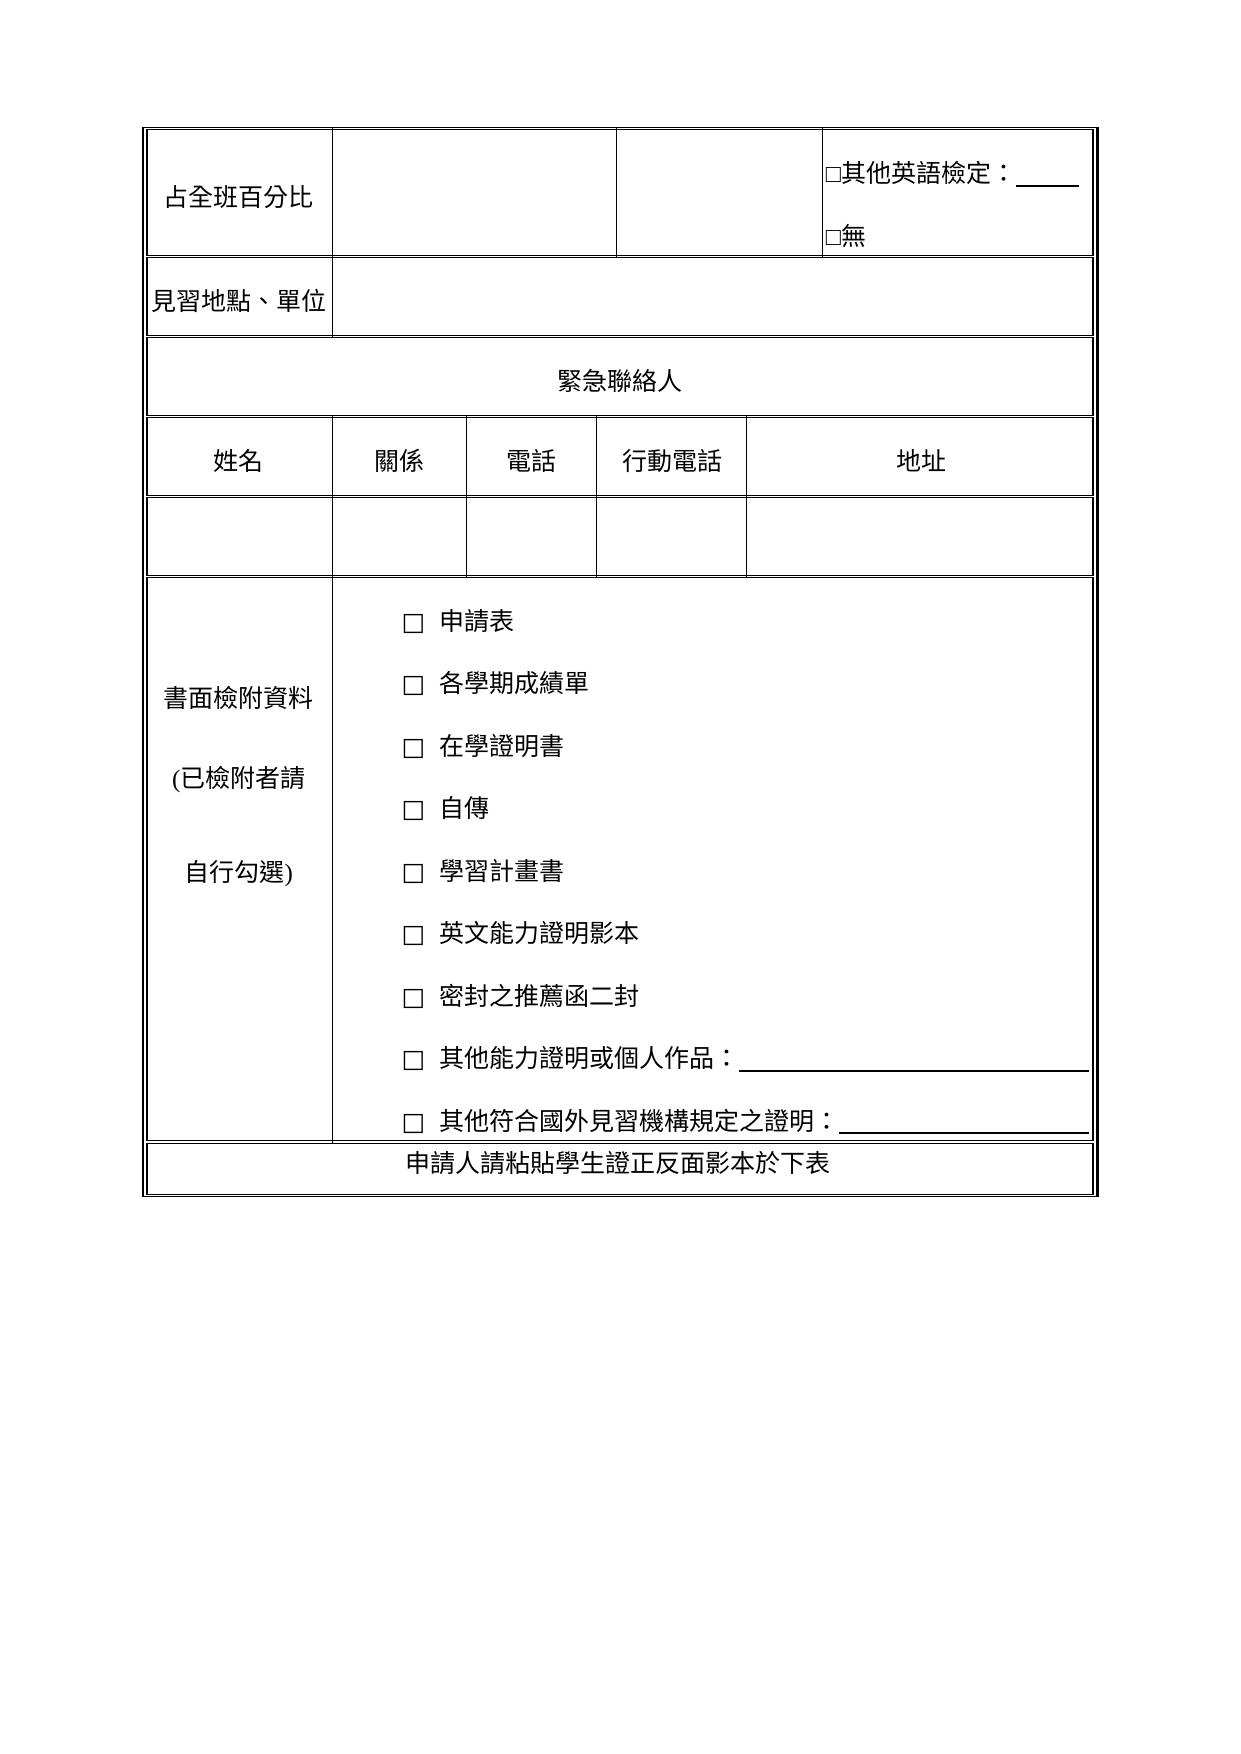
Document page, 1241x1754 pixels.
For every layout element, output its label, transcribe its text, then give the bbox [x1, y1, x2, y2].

table_cell 電話 [467, 418, 596, 495]
table_cell [597, 498, 746, 575]
table_cell 行動電話 [597, 418, 746, 495]
table_cell 占全班百分比 [148, 130, 332, 255]
table_cell 緊急聯絡人 [148, 338, 1092, 415]
table_cell [333, 258, 1092, 335]
table_cell 書面檢附資料 (已檢附者請自行勾選) [148, 578, 332, 1140]
table_cell [333, 130, 616, 255]
table_cell 申請人請粘貼學生證正反面影本於下表 [148, 1144, 1092, 1194]
table_cell [333, 498, 466, 575]
table_cell □其他英語檢定： □無 [823, 130, 1092, 255]
table_cell 關係 [333, 418, 466, 495]
table_cell [467, 498, 596, 575]
table_cell [148, 498, 332, 575]
table_cell [747, 498, 1092, 575]
table_cell 姓名 [148, 418, 332, 495]
table_cell 地址 [747, 418, 1092, 495]
table_cell 申請表 各學期成績單 在學證明書 自傳 學習計畫書 英文能力證明影本 密封之推薦函二封 其他能力證明或個人作品： 其他符合國外見習機構規定之證明： [333, 578, 1092, 1140]
table_cell [617, 130, 822, 255]
table_cell 見習地點、單位 [148, 258, 332, 335]
